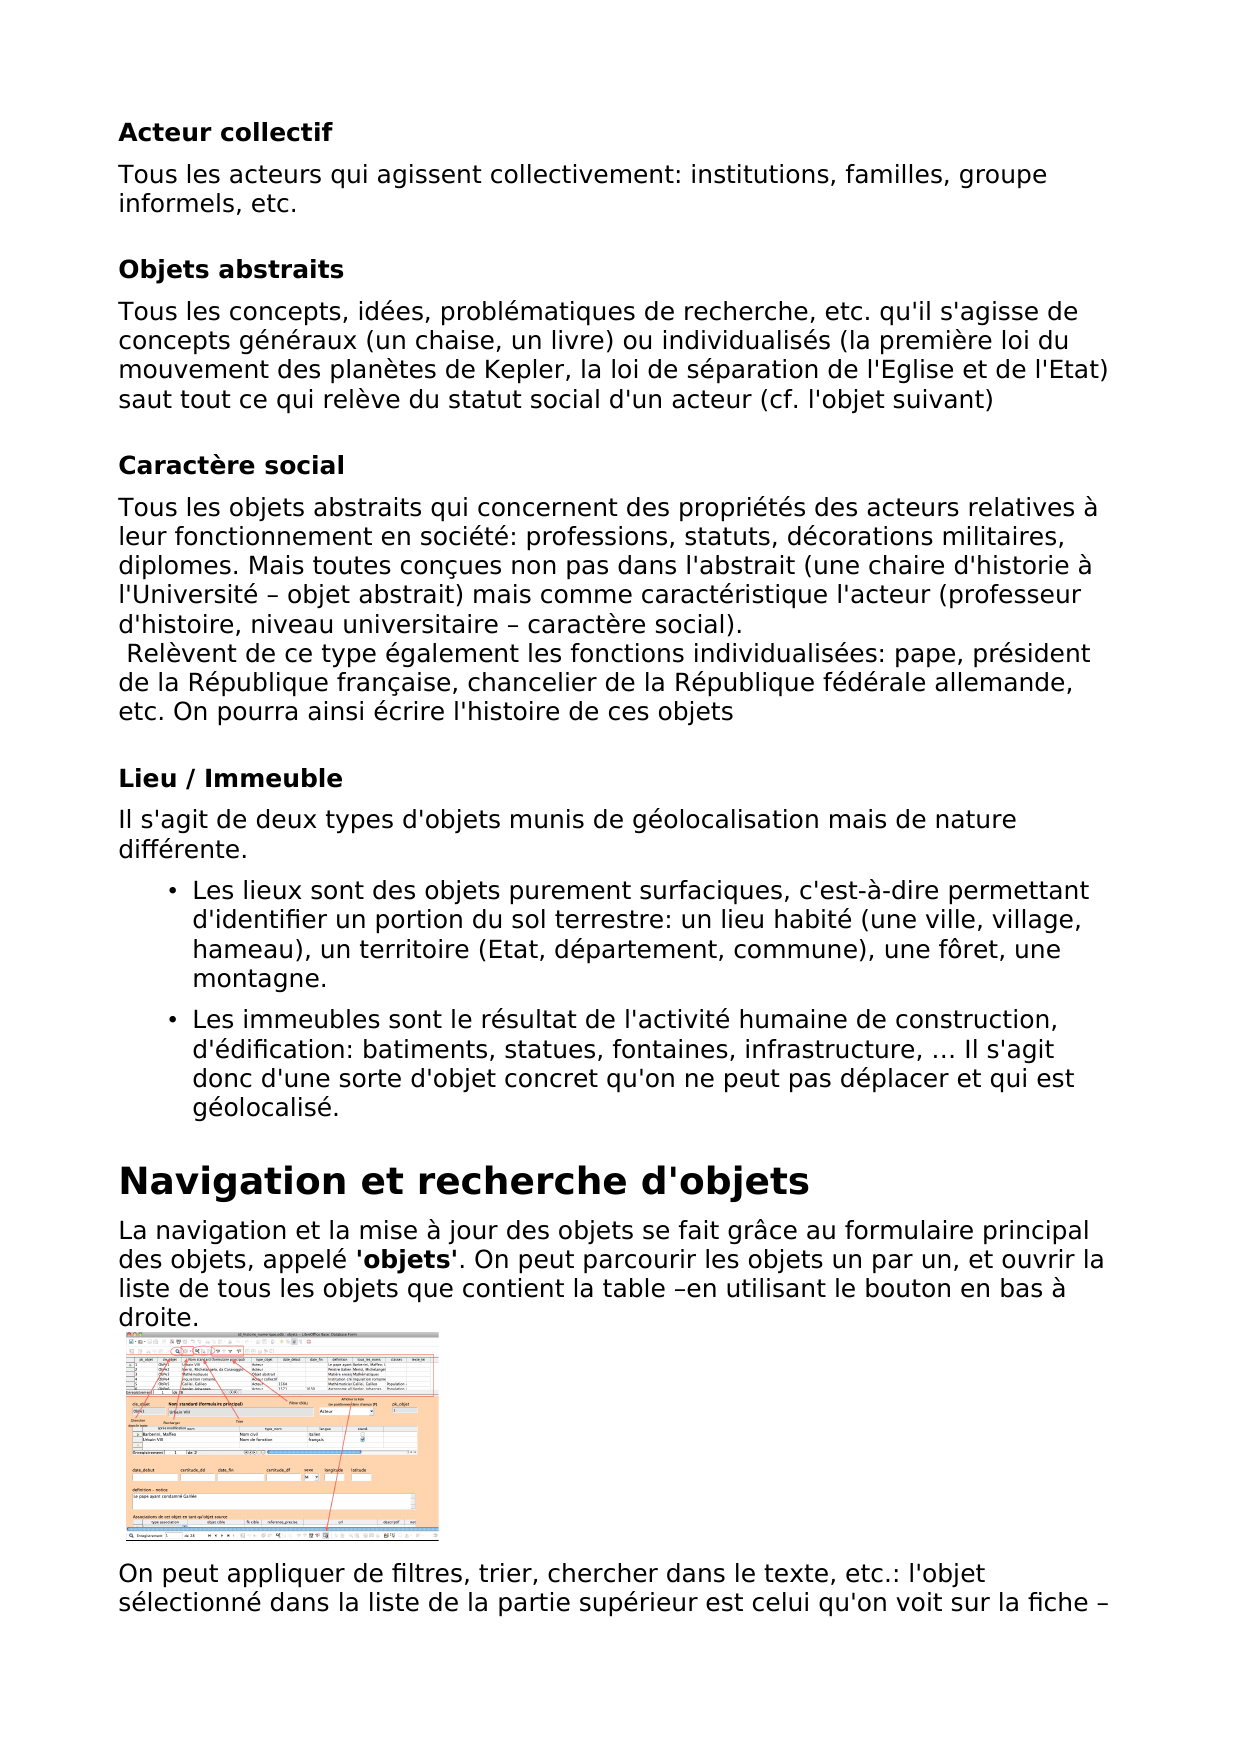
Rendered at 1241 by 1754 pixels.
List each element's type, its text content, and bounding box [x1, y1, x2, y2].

subtitle Caractère social [118, 451, 1122, 481]
subtitle Objets abstraits [118, 256, 1122, 285]
subtitle Navigation et recherche d'objets [118, 1160, 1122, 1203]
list Les lieux sont des objets purement surfaciques, c'est-à-dire permettant d'identifier un portion du sol terrestre: un lieu habité (une ville, village, hameau), un territoire (Etat, département, commune), une fôret, une montagne. [177, 876, 1122, 993]
text Tous les objets abstraits qui concernent des propriétés des acteurs relatives à leur fonctionnement en société: professions, statuts, décorations militaires, diplomes. Mais toutes conçues non pas dans l'abstrait (une chaire d'historie à l'Université – objet abstrait) mais comme caractéristique l'acteur (professeur d'histoire, niveau universitaire – caractère social). Relèvent de ce type également les fonctions individualisées: pape, président de la République française, chancelier de la République fédérale allemande, etc. On pourra ainsi écrire l'histoire de ces objets [118, 493, 1122, 726]
subtitle Lieu / Immeuble [118, 764, 1122, 793]
picture [126, 1332, 439, 1541]
text Tous les acteurs qui agissent collectivement: institutions, familles, groupe informels, etc. [118, 160, 1122, 218]
text On peut appliquer de filtres, trier, chercher dans le texte, etc.: l'objet sélectionné dans la liste de la partie supérieur est celui qu'on voit sur la fiche – [118, 1559, 1122, 1617]
text Tous les concepts, idées, problématiques de recherche, etc. qu'il s'agisse de concepts généraux (un chaise, un livre) ou individualisés (la première loi du mouvement des planètes de Kepler, la loi de séparation de l'Eglise et de l'Etat) saut tout ce qui relève du statut social d'un acteur (cf. l'objet suivant) [118, 297, 1122, 414]
text La navigation et la mise à jour des objets se fait grâce au formulaire principal des objets, appelé 'objets'. On peut parcourir les objets un par un, et ouvrir la liste de tous les objets que contient la table –en utilisant le bouton en bas à droite. [118, 1216, 1122, 1546]
text Il s'agit de deux types d'objets munis de géolocalisation mais de nature différente. [118, 806, 1122, 864]
list Les immeubles sont le résultat de l'activité humaine de construction, d'édification: batiments, statues, fontaines, infrastructure, … Il s'agit donc d'une sorte d'objet concret qu'on ne peut pas déplacer et qui est géolocalisé. [177, 1006, 1122, 1122]
subtitle Acteur collectif [118, 118, 1122, 147]
